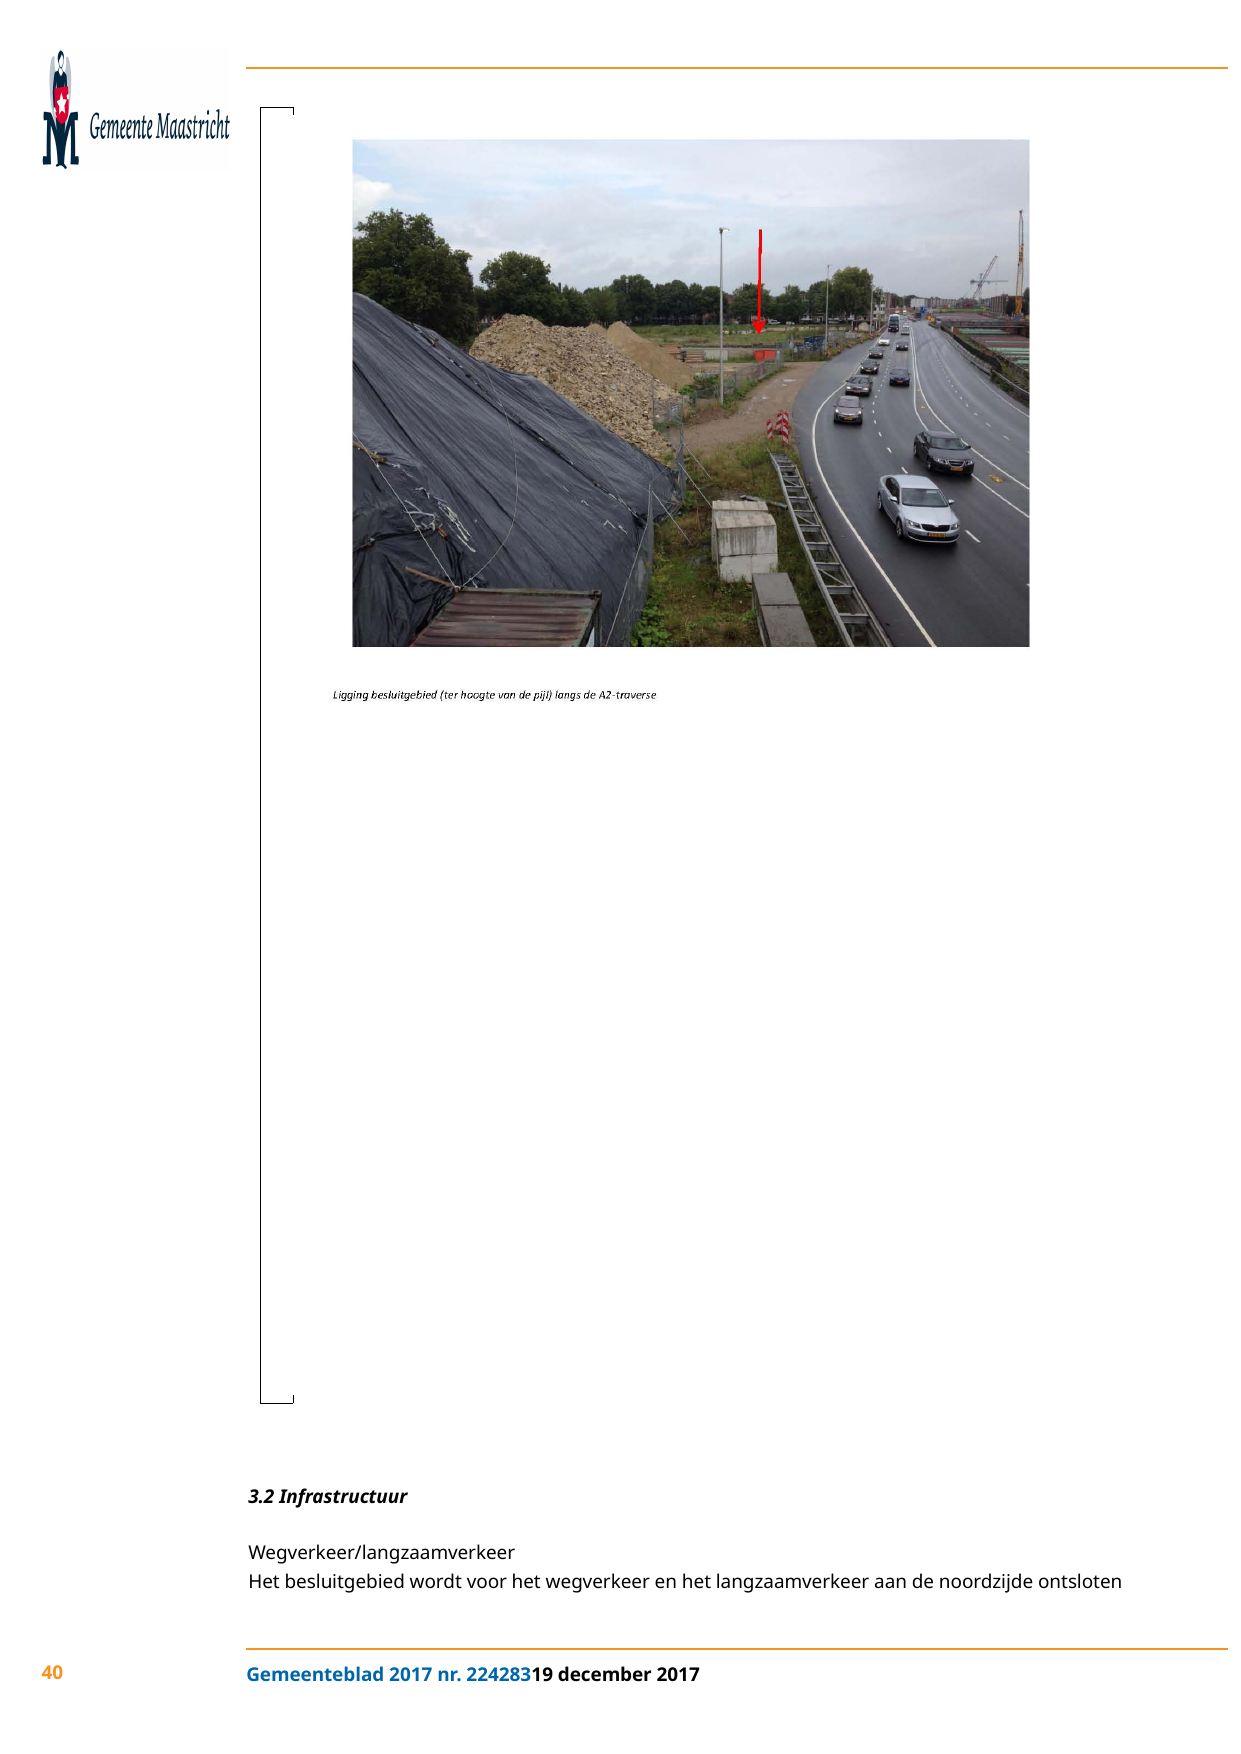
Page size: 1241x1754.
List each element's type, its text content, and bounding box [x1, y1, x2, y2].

picture [41, 47, 231, 172]
text Wegverkeer/langzaamverkeer [248, 1539, 1152, 1565]
text Het besluitgebied wordt voor het wegverkeer en het langzaamverkeer aan de noordzijde ontsloten [248, 1569, 1152, 1594]
text 3.2 Infrastructuur [248, 1484, 1152, 1509]
picture [268, 115, 1173, 1395]
